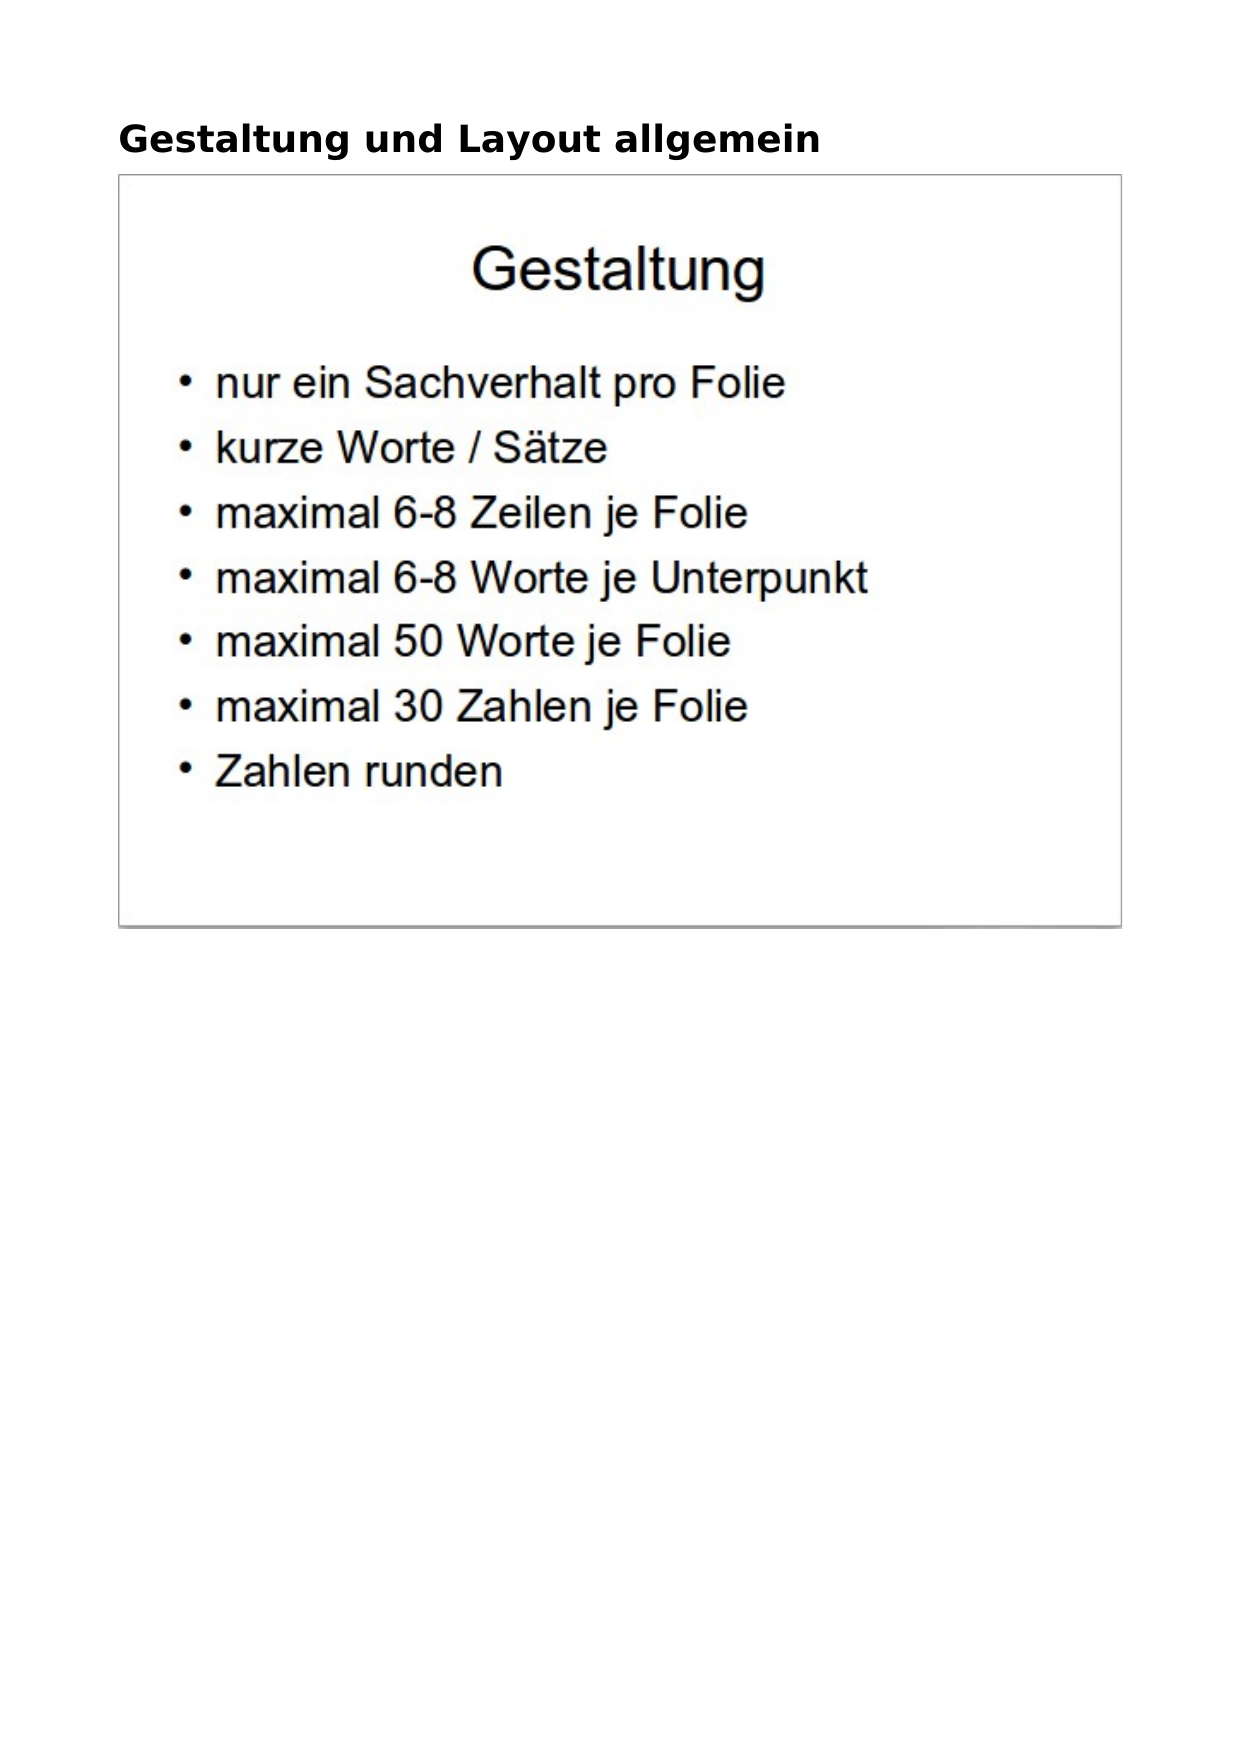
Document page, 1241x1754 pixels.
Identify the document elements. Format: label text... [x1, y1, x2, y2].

subtitle Gestaltung und Layout allgemein [118, 118, 1122, 162]
picture [118, 174, 1123, 929]
